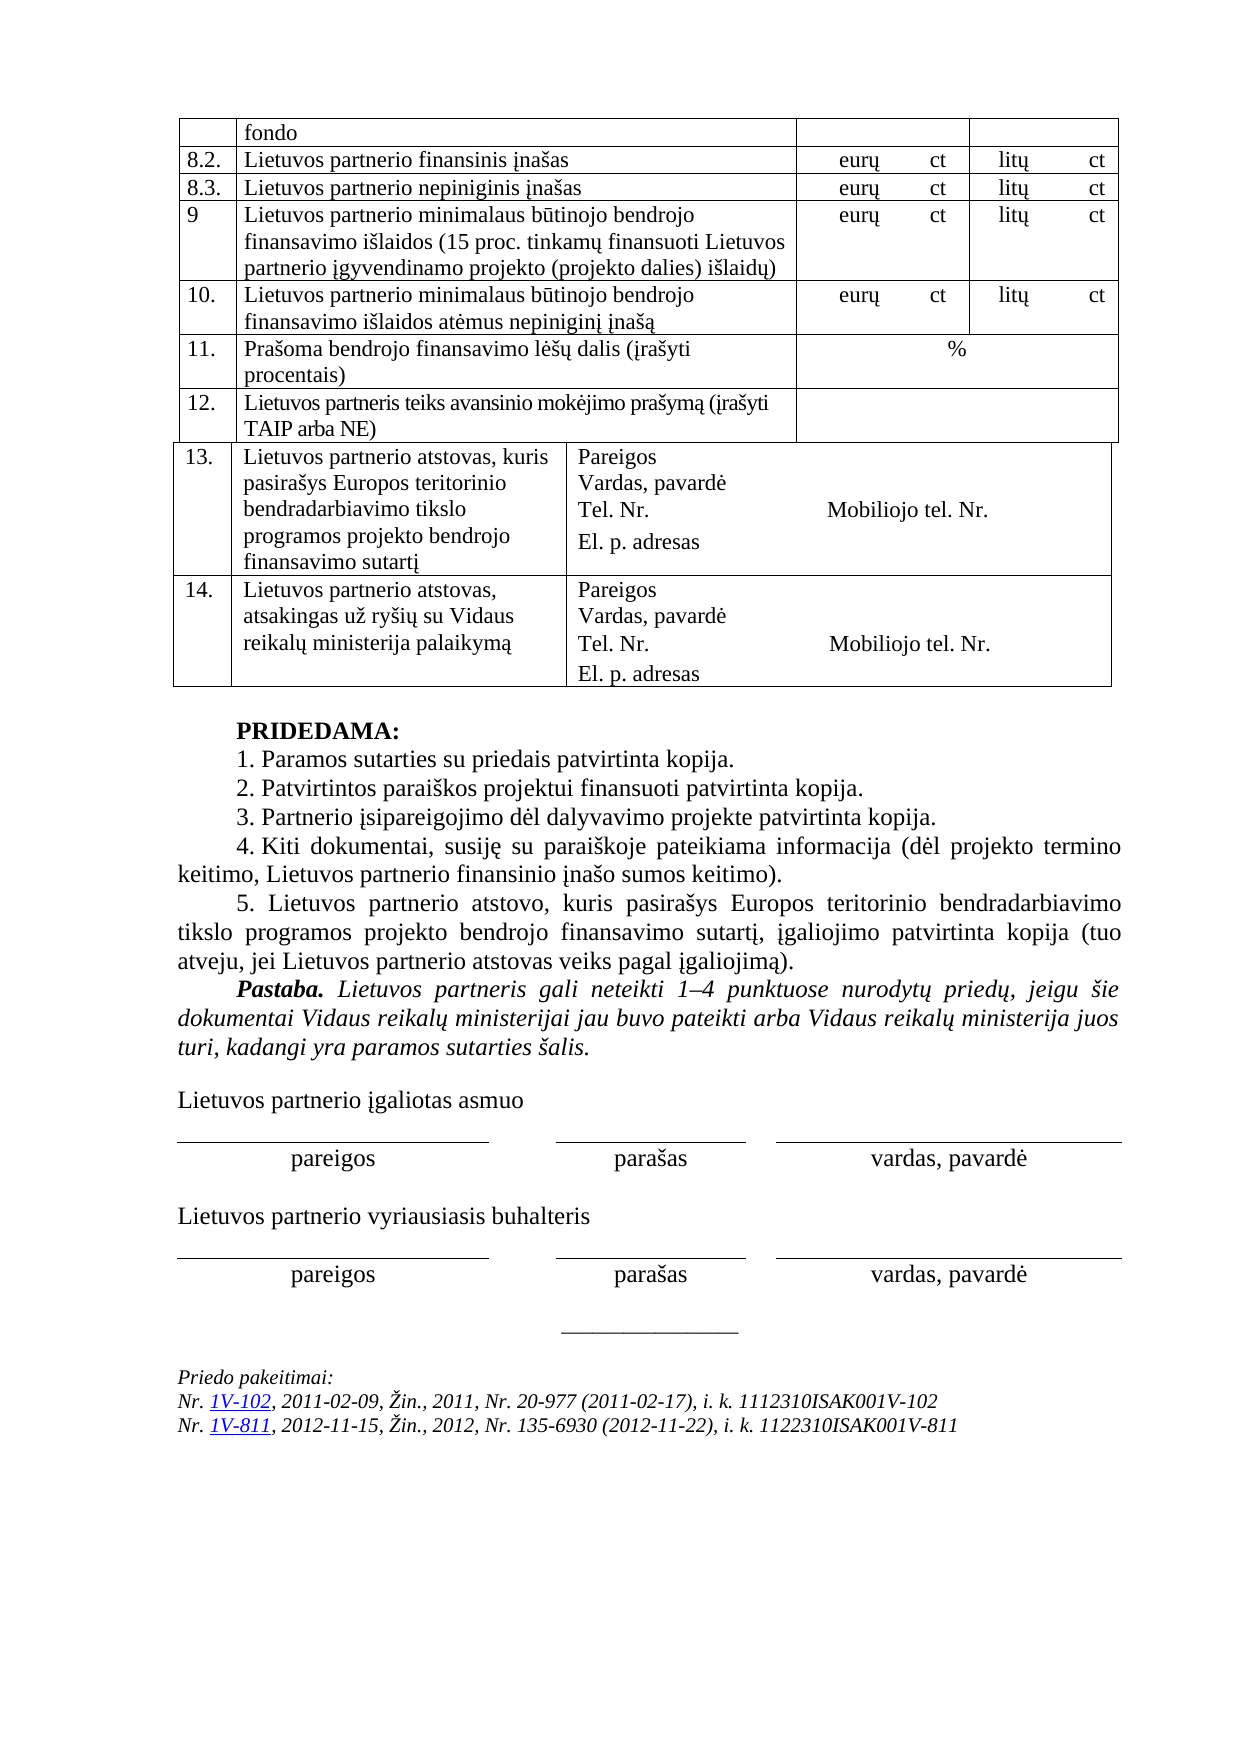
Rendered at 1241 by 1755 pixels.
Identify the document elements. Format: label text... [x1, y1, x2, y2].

text Priedo pakeitimai: [177, 1365, 1122, 1389]
table_cell [791, 576, 1111, 629]
table_cell 13. [174, 443, 231, 575]
table_cell [1112, 575, 1118, 629]
table_cell 11. [180, 335, 236, 388]
table_cell Mobiliojo tel. Nr. [791, 629, 1111, 658]
table_cell ct [922, 201, 969, 280]
table_cell [786, 443, 1111, 495]
text PRIDEDAMA: [177, 716, 1122, 744]
table_cell 9 [180, 201, 236, 280]
text Nr. 1V-811, 2012-11-15, Žin., 2012, Nr. 135-6930 (2012-11-22), i. k. 1122310ISAK001V-811 [177, 1413, 1122, 1437]
text Pastaba. Lietuvos partneris gali neteikti 1–4 punktuose nurodytų priedų, jeigu šie dokumentai Vidaus reikalų ministerijai jau buvo pateikti arba Vidaus reikalų ministerija juos turi, kadangi yra paramos sutarties šalis. [177, 974, 1122, 1061]
table_header [489, 1258, 556, 1288]
table_header [746, 1258, 776, 1288]
text Lietuvos partnerio vyriausiasis buhalteris [177, 1201, 1122, 1229]
table_header [489, 1142, 556, 1172]
table_cell ct [922, 174, 969, 200]
text Nr. 1V-102, 2011-02-09, Žin., 2011, Nr. 20-977 (2011-02-17), i. k. 1112310ISAK001V-102 [177, 1389, 1122, 1413]
table_cell [786, 527, 1111, 575]
table_cell 8.2. [180, 147, 236, 173]
table_cell litų [970, 201, 1058, 280]
table_cell 8.3. [180, 174, 236, 200]
table_cell Lietuvos partnerio minimalaus būtinojo bendrojo finansavimo išlaidos atėmus nepiniginį įnašą [237, 281, 796, 334]
table_cell % [797, 335, 1118, 388]
table_cell 10. [180, 281, 236, 334]
table_cell fondo [237, 119, 796, 146]
table_cell 14. [174, 576, 231, 686]
table_cell ct [1058, 201, 1118, 280]
table_cell [173, 173, 179, 200]
table_cell ct [1058, 147, 1118, 173]
table_header [746, 1142, 776, 1172]
table_cell Pareigos Vardas, pavardė [567, 443, 786, 495]
table_header parašas [556, 1143, 746, 1172]
table_cell Lietuvos partnerio minimalaus būtinojo bendrojo finansavimo išlaidos (15 proc. tinkamų finansuoti Lietuvos partnerio įgyvendinamo projekto (projekto dalies) išlaidų) [237, 201, 796, 280]
table_cell [797, 119, 922, 146]
table_cell [173, 280, 179, 334]
table_cell Mobiliojo tel. Nr. [786, 495, 1111, 527]
table_cell [173, 118, 179, 146]
table_cell [1112, 527, 1118, 575]
table_cell [180, 119, 236, 146]
table_cell [1112, 629, 1118, 658]
table_cell Pareigos Vardas, pavardė [567, 576, 791, 629]
text 2. Patvirtintos paraiškos projektui finansuoti patvirtinta kopija. [177, 773, 1122, 802]
table_cell eurų [797, 147, 922, 173]
table_header vardas, pavardė [776, 1143, 1122, 1172]
table_cell [1112, 495, 1118, 527]
table_cell [1112, 443, 1118, 495]
table_header pareigos [177, 1259, 488, 1288]
table_cell [922, 119, 969, 146]
table_cell eurų [797, 281, 922, 334]
table_cell [173, 146, 179, 173]
table_cell Lietuvos partnerio atstovas, atsakingas už ryšių su Vidaus reikalų ministerija palaikymą [232, 576, 566, 686]
table_cell ct [922, 147, 969, 173]
table_header vardas, pavardė [776, 1259, 1122, 1288]
table_cell ct [1058, 174, 1118, 200]
table_cell Lietuvos partnerio atstovas, kuris pasirašys Europos teritorinio bendradarbiavimo tikslo programos projekto bendrojo finansavimo sutartį [232, 443, 566, 575]
table_cell ct [922, 281, 969, 334]
table_cell Prašoma bendrojo finansavimo lėšų dalis (įrašyti procentais) [237, 335, 796, 388]
table_cell ct [1058, 281, 1118, 334]
table_cell Tel. Nr. [567, 629, 791, 658]
table_cell litų [970, 147, 1058, 173]
table_cell [173, 200, 179, 280]
table_header parašas [556, 1259, 746, 1288]
table_cell Tel. Nr. [567, 495, 786, 527]
table_cell [1112, 659, 1118, 686]
table_cell litų [970, 174, 1058, 200]
table_cell Lietuvos partneris teiks avansinio mokėjimo prašymą (įrašyti TAIP arba NE) [237, 389, 796, 442]
table_cell 12. [180, 389, 236, 442]
table_header pareigos [177, 1143, 488, 1172]
table_cell Lietuvos partnerio nepiniginis įnašas [237, 174, 796, 200]
table_cell eurų [797, 174, 922, 200]
table_cell [797, 389, 1118, 442]
table_cell [1058, 119, 1118, 146]
table_cell litų [970, 281, 1058, 334]
text 4. Kiti dokumentai, susiję su paraiškoje pateikiama informacija (dėl projekto termino keitimo, Lietuvos partnerio finansinio įnašo sumos keitimo). [177, 831, 1122, 888]
table_cell eurų [797, 201, 922, 280]
table_cell [173, 334, 179, 388]
text _________________ [177, 1312, 1122, 1336]
table_cell El. p. adresas [567, 527, 786, 575]
table_cell [791, 659, 1111, 686]
text Lietuvos partnerio įgaliotas asmuo [177, 1085, 1122, 1113]
table_cell [970, 119, 1058, 146]
table_cell El. p. adresas [567, 659, 791, 686]
text 5. Lietuvos partnerio atstovo, kuris pasirašys Europos teritorinio bendradarbiavimo tikslo programos projekto bendrojo finansavimo sutartį, įgaliojimo patvirtinta kopija (tuo atveju, jei Lietuvos partnerio atstovas veiks pagal įgaliojimą). [177, 888, 1122, 974]
text 1. Paramos sutarties su priedais patvirtinta kopija. [177, 744, 1122, 773]
table_cell [173, 388, 179, 442]
table_cell Lietuvos partnerio finansinis įnašas [237, 147, 796, 173]
text 3. Partnerio įsipareigojimo dėl dalyvavimo projekte patvirtinta kopija. [177, 802, 1122, 831]
